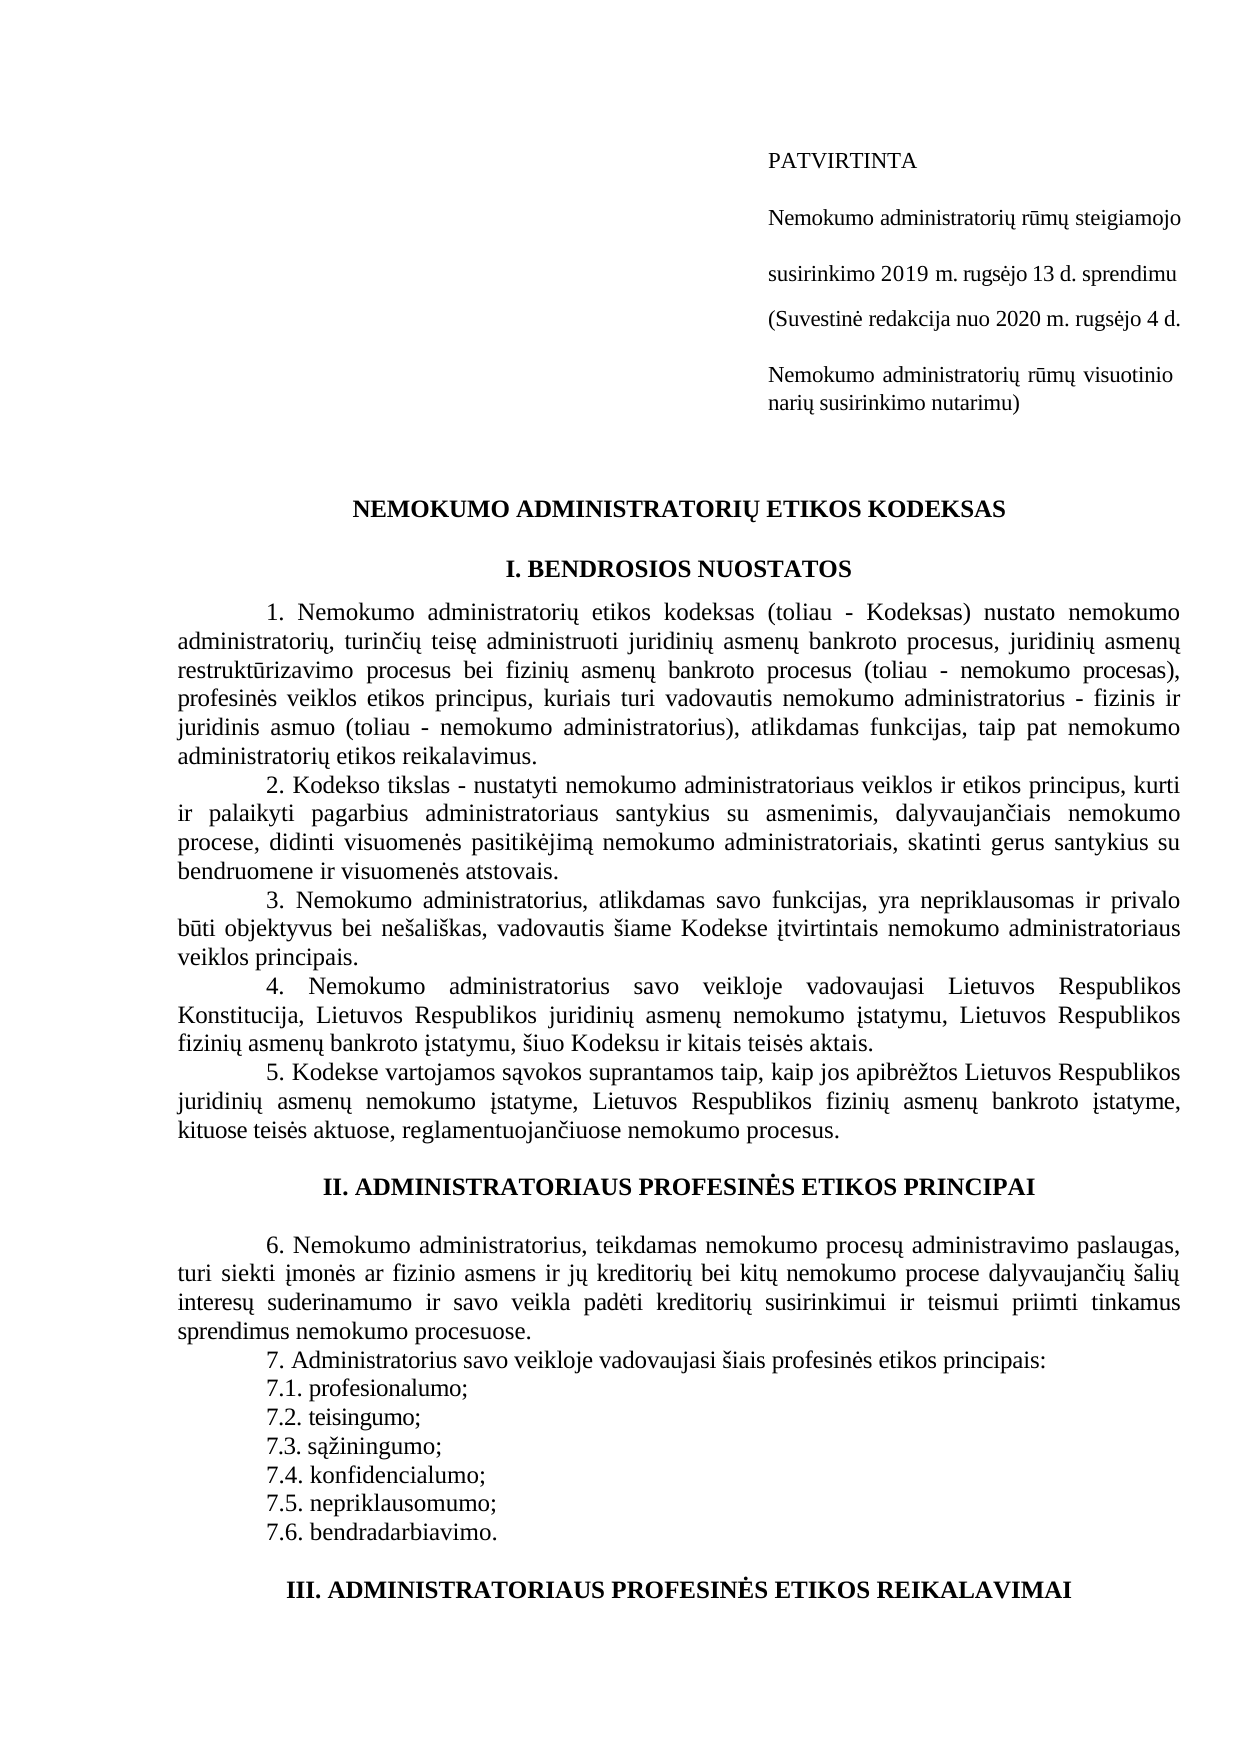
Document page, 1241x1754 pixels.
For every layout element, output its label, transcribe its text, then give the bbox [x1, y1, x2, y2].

text 7.6. bendradarbiavimo. [177, 1517, 1181, 1546]
text Nemokumo administratorių rūmų steigiamojo susirinkimo 2019 m. rugsėjo 13 d. sprendimu [768, 204, 1181, 286]
text 7.5. nepriklausomumo; [177, 1488, 1181, 1517]
text (Suvestinė redakcija nuo 2020 m. rugsėjo 4 d. Nemokumo administratorių rūmų visuotinio narių susirinkimo nutarimu) [768, 305, 1181, 416]
text 3. Nemokumo administratorius, atlikdamas savo funkcijas, yra nepriklausomas ir privalo būti objektyvus bei nešališkas, vadovautis šiame Kodekse įtvirtintais nemokumo administratoriaus veiklos principais. [177, 885, 1181, 971]
text PATVIRTINTA [768, 148, 1181, 174]
text 7.4. konfidencialumo; [177, 1460, 1181, 1488]
text 6. Nemokumo administratorius, teikdamas nemokumo procesų administravimo paslaugas, turi siekti įmonės ar fizinio asmens ir jų kreditorių bei kitų nemokumo procese dalyvaujančių šalių interesų suderinamumo ir savo veikla padėti kreditorių susirinkimui ir teismui priimti tinkamus sprendimus nemokumo procesuose. [177, 1230, 1181, 1345]
text 7.3. sąžiningumo; [177, 1431, 1181, 1460]
text III. ADMINISTRATORIAUS PROFESINĖS ETIKOS REIKALAVIMAI [177, 1575, 1181, 1603]
text 7.1. profesionalumo; [177, 1373, 1181, 1402]
text 7. Administratorius savo veikloje vadovaujasi šiais profesinės etikos principais: [177, 1345, 1181, 1373]
text 4. Nemokumo administratorius savo veikloje vadovaujasi Lietuvos Respublikos Konstitucija, Lietuvos Respublikos juridinių asmenų nemokumo įstatymu, Lietuvos Respublikos fizinių asmenų bankroto įstatymu, šiuo Kodeksu ir kitais teisės aktais. [177, 971, 1181, 1057]
text NEMOKUMO ADMINISTRATORIŲ ETIKOS KODEKSAS [177, 494, 1181, 523]
text 7.2. teisingumo; [177, 1402, 1181, 1431]
text 1. Nemokumo administratorių etikos kodeksas (toliau - Kodeksas) nustato nemokumo administratorių, turinčių teisę administruoti juridinių asmenų bankroto procesus, juridinių asmenų restruktūrizavimo procesus bei fizinių asmenų bankroto procesus (toliau - nemokumo procesas), profesinės veiklos etikos principus, kuriais turi vadovautis nemokumo administratorius - fizinis ir juridinis asmuo (toliau - nemokumo administratorius), atlikdamas funkcijas, taip pat nemokumo administratorių etikos reikalavimus. [177, 597, 1181, 770]
text II. ADMINISTRATORIAUS PROFESINĖS ETIKOS PRINCIPAI [177, 1172, 1181, 1201]
text 5. Kodekse vartojamos sąvokos suprantamos taip, kaip jos apibrėžtos Lietuvos Respublikos juridinių asmenų nemokumo įstatyme, Lietuvos Respublikos fizinių asmenų bankroto įstatyme, kituose teisės aktuose, reglamentuojančiuose nemokumo procesus. [177, 1057, 1181, 1143]
text 2. Kodekso tikslas - nustatyti nemokumo administratoriaus veiklos ir etikos principus, kurti ir palaikyti pagarbius administratoriaus santykius su asmenimis, dalyvaujančiais nemokumo procese, didinti visuomenės pasitikėjimą nemokumo administratoriais, skatinti gerus santykius su bendruomene ir visuomenės atstovais. [177, 770, 1181, 885]
text I. BENDROSIOS NUOSTATOS [176, 554, 1181, 583]
